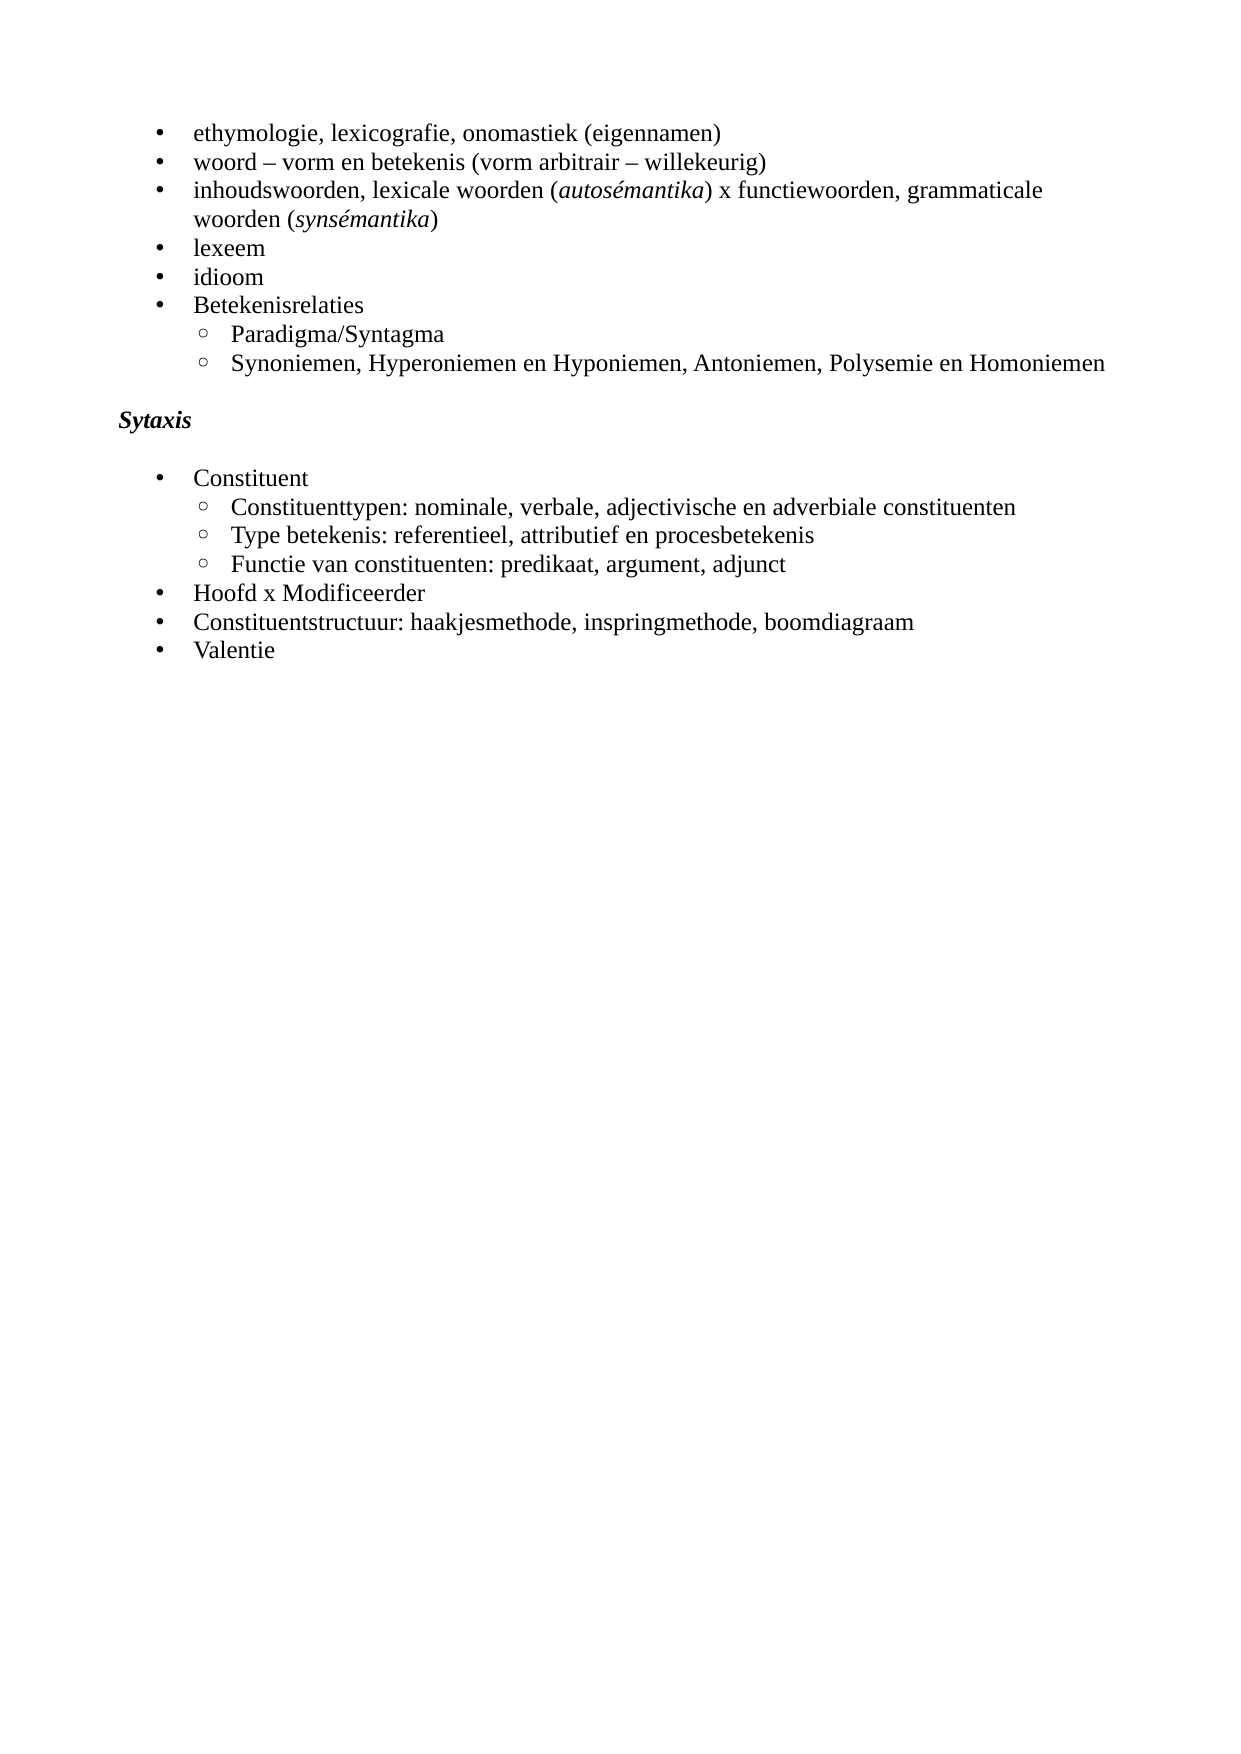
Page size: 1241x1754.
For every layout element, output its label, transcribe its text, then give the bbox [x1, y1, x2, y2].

list Synoniemen, Hyperoniemen en Hyponiemen, Antoniemen, Polysemie en Homoniemen [193, 348, 1122, 377]
list Betekenisrelaties [156, 291, 1122, 319]
list Type betekenis: referentieel, attributief en procesbetekenis [193, 521, 1122, 549]
list Valentie [156, 636, 1122, 664]
list inhoudswoorden, lexicale woorden (autosémantika) x functiewoorden, grammaticale woorden (synsémantika) [156, 176, 1122, 233]
list idioom [156, 262, 1122, 291]
list woord – vorm en betekenis (vorm arbitrair – willekeurig) [156, 147, 1122, 176]
list Constituentstructuur: haakjesmethode, inspringmethode, boomdiagraam [156, 607, 1122, 636]
list ethymologie, lexicografie, onomastiek (eigennamen) [156, 118, 1122, 147]
list Functie van constituenten: predikaat, argument, adjunct [193, 549, 1122, 578]
text Sytaxis [118, 406, 1122, 434]
list Constituent [156, 463, 1122, 492]
list lexeem [156, 233, 1122, 262]
list Constituenttypen: nominale, verbale, adjectivische en adverbiale constituenten [193, 492, 1122, 521]
list Paradigma/Syntagma [193, 319, 1122, 348]
list Hoofd x Modificeerder [156, 578, 1122, 607]
